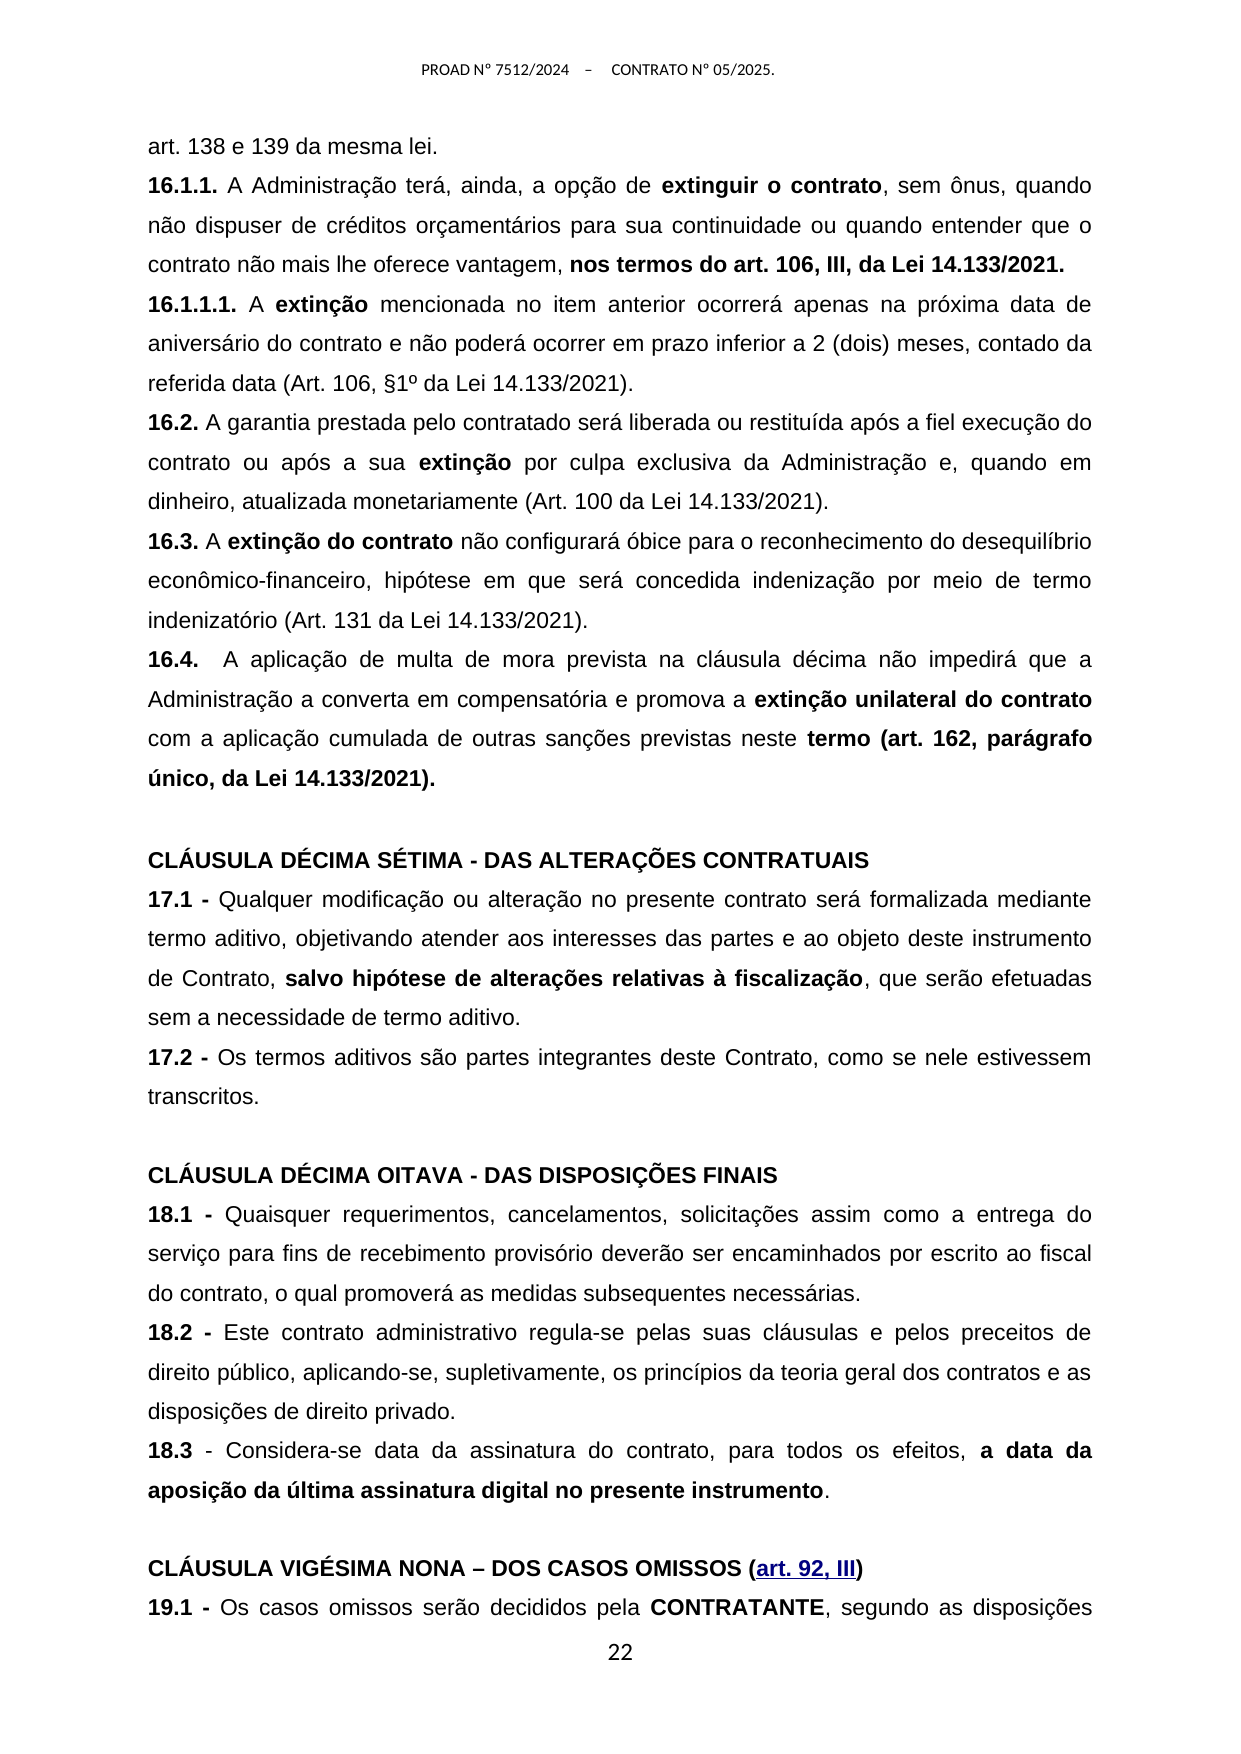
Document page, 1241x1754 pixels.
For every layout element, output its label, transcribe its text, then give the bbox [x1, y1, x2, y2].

text 16.3. A extinção do contrato não configurará óbice para o reconhecimento do desequilíbrio econômico-financeiro, hipótese em que será concedida indenização por meio de termo indenizatório (Art. 131 da Lei 14.133/2021). [148, 528, 1092, 633]
text CLÁUSULA DÉCIMA OITAVA - DAS DISPOSIÇÕES FINAIS [148, 1162, 1092, 1188]
text 16.1.1. A Administração terá, ainda, a opção de extinguir o contrato, sem ônus, quando não dispuser de créditos orçamentários para sua continuidade ou quando entender que o contrato não mais lhe oferece vantagem, nos termos do art. 106, III, da Lei 14.133/2021. [148, 172, 1092, 278]
text 16.4. A aplicação de multa de mora prevista na cláusula décima não impedirá que a Administração a converta em compensatória e promova a extinção unilateral do contrato com a aplicação cumulada de outras sanções previstas neste termo (art. 162, parágrafo único, da Lei 14.133/2021). [148, 646, 1092, 791]
text 17.1 - Qualquer modificação ou alteração no presente contrato será formalizada mediante termo aditivo, objetivando atender aos interesses das partes e ao objeto deste instrumento de Contrato, salvo hipótese de alterações relativas à fiscalização, que serão efetuadas sem a necessidade de termo aditivo. [148, 886, 1092, 1031]
text 18.1 - Quaisquer requerimentos, cancelamentos, solicitações assim como a entrega do serviço para fins de recebimento provisório deverão ser encaminhados por escrito ao fiscal do contrato, o qual promoverá as medidas subsequentes necessárias. [148, 1201, 1092, 1306]
text CLÁUSULA DÉCIMA SÉTIMA - DAS ALTERAÇÕES CONTRATUAIS [148, 847, 1092, 873]
text CLÁUSULA VIGÉSIMA NONA – DOS CASOS OMISSOS (art. 92, III) [148, 1555, 1092, 1582]
text 16.1.1.1. A extinção mencionada no item anterior ocorrerá apenas na próxima data de aniversário do contrato e não poderá ocorrer em prazo inferior a 2 (dois) meses, contado da referida data (Art. 106, §1º da Lei 14.133/2021). [148, 291, 1092, 396]
text 19.1 - Os casos omissos serão decididos pela CONTRATANTE, segundo as disposições [148, 1594, 1092, 1620]
text 18.3 - Considera-se data da assinatura do contrato, para todos os efeitos, a data da aposição da última assinatura digital no presente instrumento. [148, 1437, 1092, 1503]
text art. 138 e 139 da mesma lei. [148, 133, 1092, 159]
text 17.2 - Os termos aditivos são partes integrantes deste Contrato, como se nele estivessem transcritos. [148, 1044, 1092, 1110]
text 18.2 - Este contrato administrativo regula-se pelas suas cláusulas e pelos preceitos de direito público, aplicando-se, supletivamente, os princípios da teoria geral dos contratos e as disposições de direito privado. [148, 1319, 1092, 1424]
text 16.2. A garantia prestada pelo contratado será liberada ou restituída após a fiel execução do contrato ou após a sua extinção por culpa exclusiva da Administração e, quando em dinheiro, atualizada monetariamente (Art. 100 da Lei 14.133/2021). [148, 409, 1092, 514]
